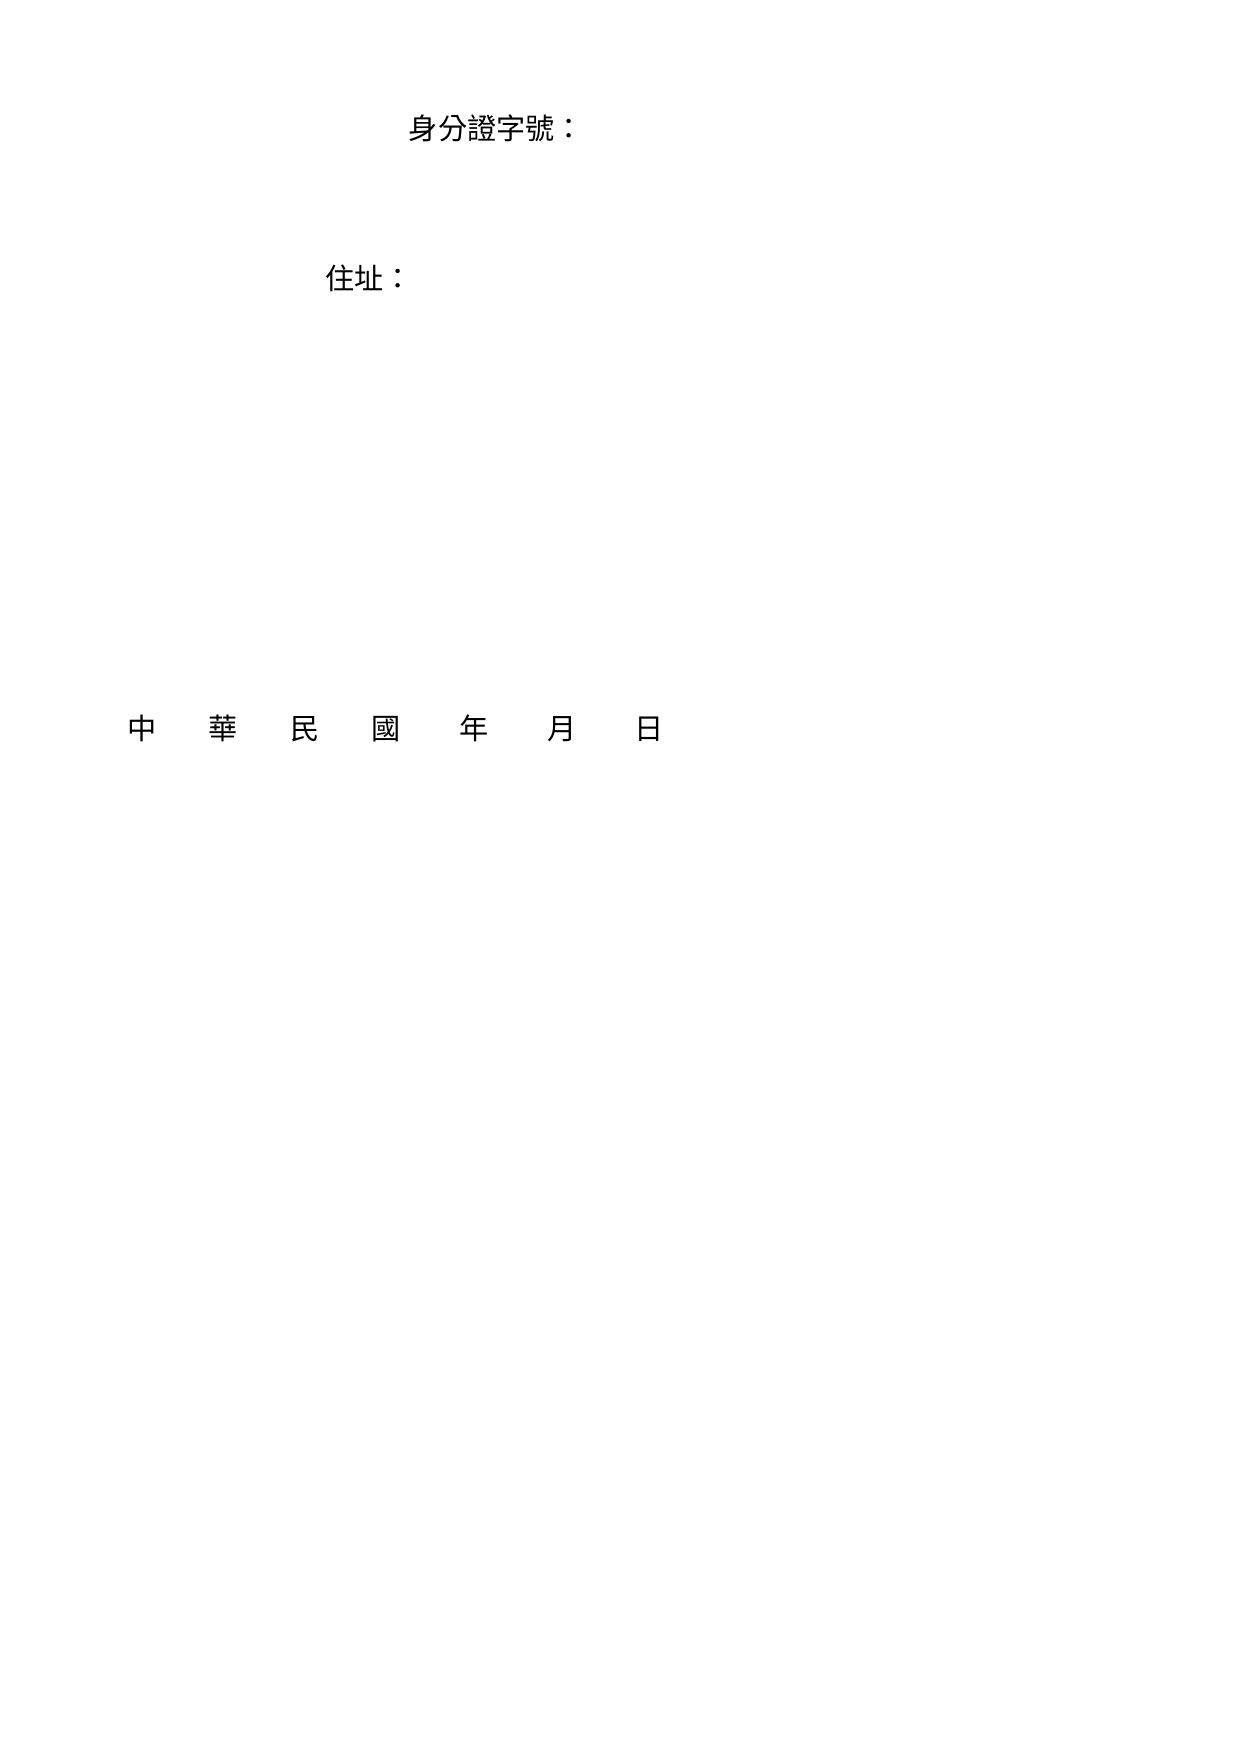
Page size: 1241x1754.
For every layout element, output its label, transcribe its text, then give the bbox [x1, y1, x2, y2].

text 身分證字號： [127, 89, 1131, 164]
text 住址： [127, 239, 1131, 314]
text 中 華 民 國 年 月 日 [127, 689, 1131, 764]
